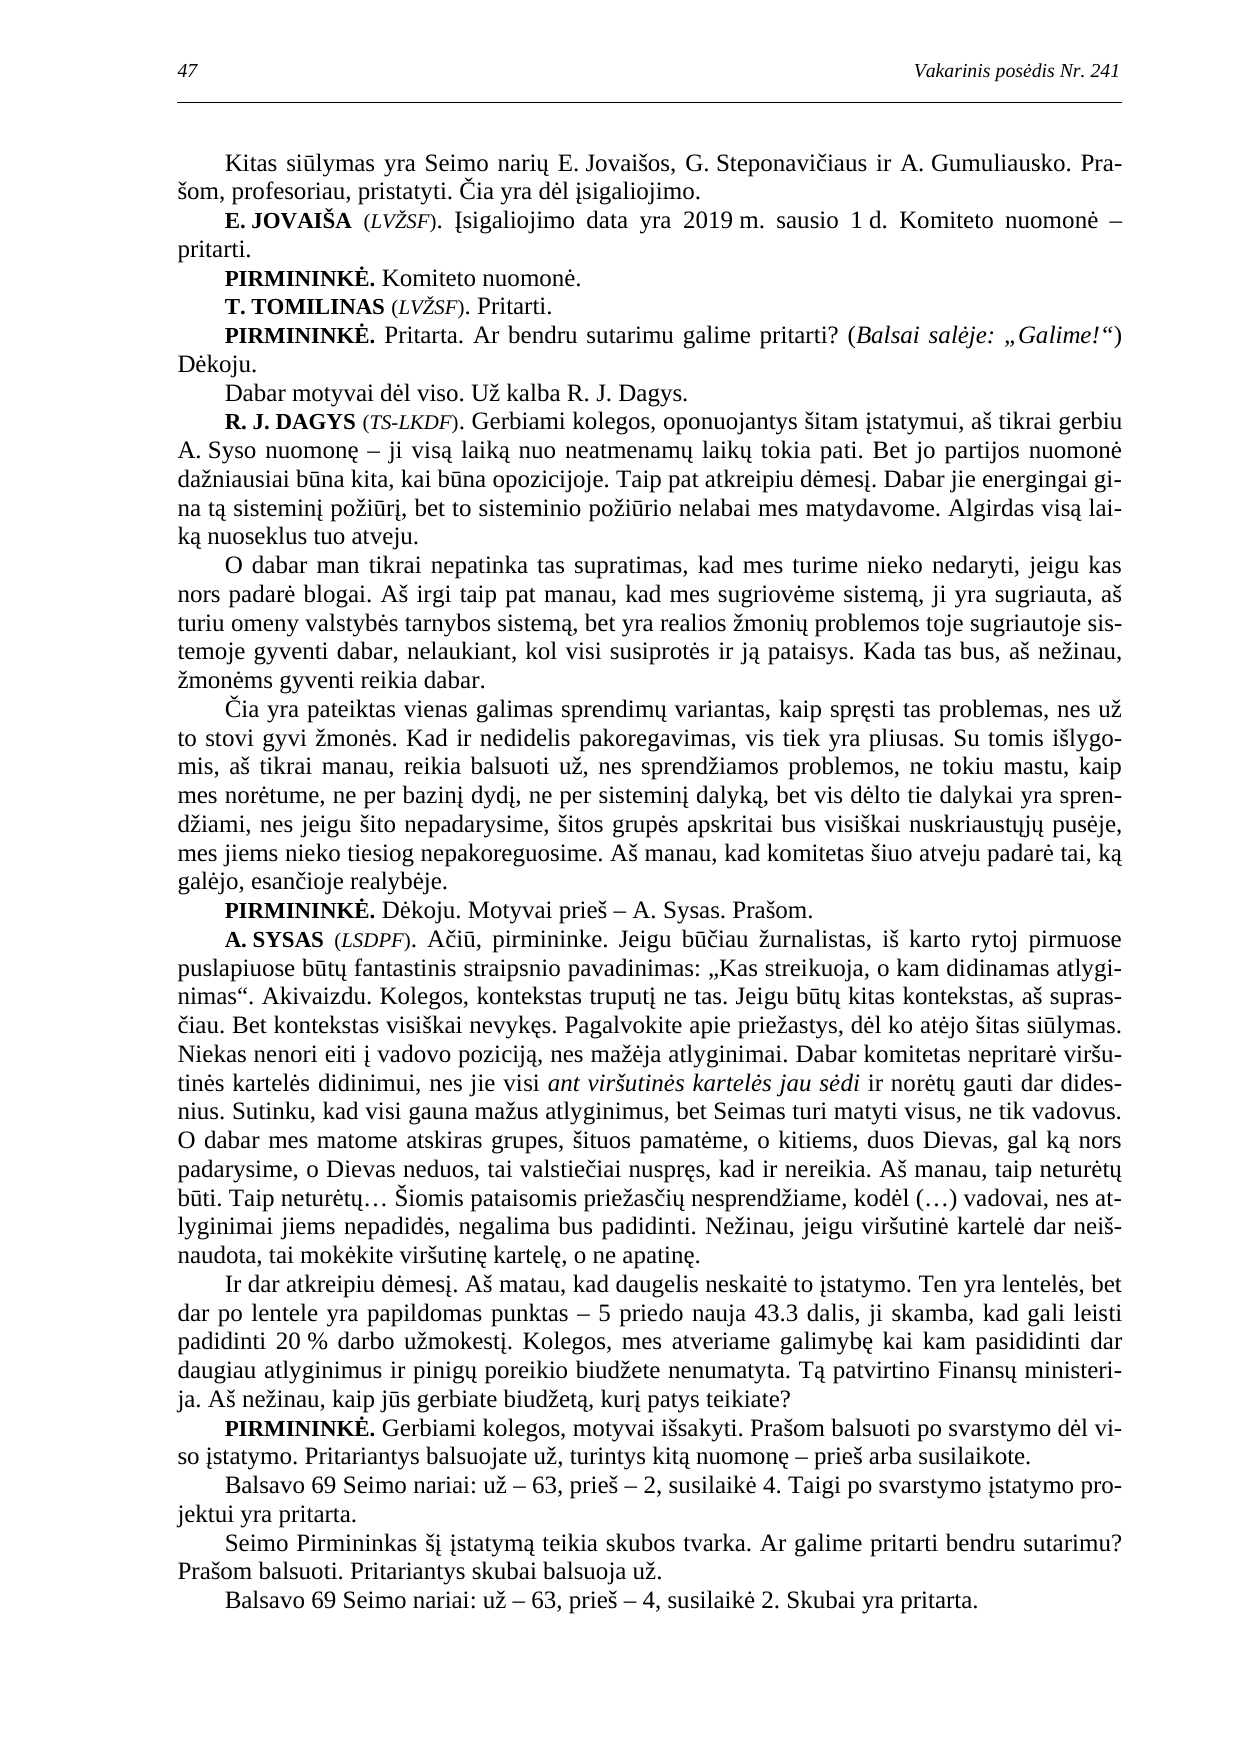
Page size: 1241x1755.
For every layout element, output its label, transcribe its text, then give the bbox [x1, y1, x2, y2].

text T. TOMILINAS (LVŽSF). Pri­tar­ti. [177, 291, 1122, 320]
text Bal­sa­vo 69 Sei­mo na­riai: už – 63, prieš – 4, su­si­lai­kė 2. Sku­bai yra pri­tar­ta. [177, 1585, 1122, 1614]
text Bal­sa­vo 69 Sei­mo na­riai: už – 63, prieš – 2, su­si­lai­kė 4. Tai­gi po svars­ty­mo įsta­ty­mo pro­jek­tui yra pri­tar­ta. [177, 1470, 1122, 1528]
text O da­bar man tik­rai ne­pa­tin­ka tas su­pra­ti­mas, kad mes tu­ri­me nie­ko ne­da­ry­ti, jei­gu kas nors pa­da­rė blo­gai. Aš ir­gi taip pat ma­nau, kad mes su­grio­vė­me sis­te­mą, ji yra su­griau­ta, aš tu­riu ome­ny vals­ty­bės tar­ny­bos sis­te­mą, bet yra re­a­lios žmo­nių pro­ble­mos to­je su­griau­to­je sis­te­mo­je gy­ven­ti da­bar, ne­lau­kiant, kol vi­si su­si­pro­tės ir ją pa­tai­sys. Ka­da tas bus, aš ne­ži­nau, žmo­nėms gy­ven­ti rei­kia da­bar. [177, 550, 1122, 694]
text PIRMININKĖ. Ko­mi­te­to nuo­mo­nė. [177, 263, 1122, 291]
text Čia yra pa­teik­tas vie­nas ga­li­mas spren­di­mų va­rian­tas, kaip spręs­ti tas pro­ble­mas, nes už to sto­vi gy­vi žmo­nės. Kad ir ne­di­de­lis pa­ko­re­ga­vi­mas, vis tiek yra pliu­sas. Su to­mis iš­ly­go­mis, aš tik­rai ma­nau, rei­kia bal­suo­ti už, nes spren­džia­mos pro­ble­mos, ne to­kiu mas­tu, kaip mes no­rė­tu­me, ne per ba­zi­nį dy­dį, ne per sis­te­mi­nį da­ly­ką, bet vis dėl­to tie da­ly­kai yra spren­džia­mi, nes jei­gu ši­to ne­pa­da­ry­si­me, ši­tos gru­pės ap­skri­tai bus vi­siš­kai nu­skriaus­tų­jų pu­sė­je, mes jiems nie­ko tie­siog ne­pa­ko­re­guo­si­me. Aš ma­nau, kad ko­mi­te­tas šiuo at­ve­ju pa­da­rė tai, ką ga­lė­jo, esan­čio­je re­a­ly­bė­je. [177, 694, 1122, 895]
text E. JOVAIŠA (LVŽSF). Įsi­ga­lio­ji­mo da­ta yra 2019 m. sau­sio 1 d. Ko­mi­te­to nuo­mo­nė – pritar­ti. [177, 205, 1122, 263]
text Ki­tas siū­ly­mas yra Sei­mo na­rių E. Jo­vai­šos, G. Ste­po­na­vi­čiaus ir A. Gu­mu­liaus­ko. Pra­šom, pro­fe­so­riau, pri­sta­ty­ti. Čia yra dėl įsi­ga­lio­ji­mo. [177, 148, 1122, 205]
text Sei­mo Pir­mi­nin­kas šį įsta­ty­mą tei­kia sku­bos tvar­ka. Ar ga­li­me pri­tar­ti ben­dru su­ta­ri­mu? Pra­šom bal­suo­ti. Pri­ta­rian­tys sku­bai bal­suo­ja už. [177, 1528, 1122, 1585]
text Da­bar mo­ty­vai dėl vi­so. Už kal­ba R. J. Da­gys. [177, 378, 1122, 406]
text PIRMININKĖ. Ger­bia­mi ko­le­gos, mo­ty­vai iš­sa­ky­ti. Pra­šom bal­suo­ti po svars­ty­mo dėl vi­so įsta­ty­mo. Pri­ta­rian­tys bal­suo­ja­te už, tu­rin­tys ki­tą nuo­mo­nę – prieš ar­ba su­si­lai­ko­te. [177, 1413, 1122, 1470]
text PIRMININKĖ. Dė­ko­ju. Mo­ty­vai prieš – A. Sy­sas. Pra­šom. [177, 895, 1122, 924]
text R. J. DAGYS (TS-LKDF). Ger­bia­mi ko­le­gos, opo­nuo­jan­tys ši­tam įsta­ty­mui, aš tik­rai ger­biu A. Sy­so nuo­mo­nę – ji vi­są lai­ką nuo ne­at­me­na­mų lai­kų to­kia pa­ti. Bet jo par­ti­jos nuo­mo­nė daž­niau­siai bū­na ki­ta, kai bū­na opo­zi­ci­jo­je. Taip pat at­krei­piu dė­me­sį. Da­bar jie ener­gin­gai gi­na tą sis­te­mi­nį po­žiū­rį, bet to sis­te­mi­nio po­žiū­rio ne­la­bai mes ma­ty­da­vo­me. Al­gir­das vi­są lai­ką nuo­sek­lus tuo at­ve­ju. [177, 406, 1122, 550]
text Ir dar at­krei­piu dė­me­sį. Aš ma­tau, kad dau­ge­lis ne­skai­tė to įsta­ty­mo. Ten yra len­te­lės, bet dar po len­te­le yra pa­pil­do­mas punk­tas – 5 prie­do nau­ja 43.3 da­lis, ji skam­ba, kad ga­li leis­ti pa­di­din­ti 20 % dar­bo už­mo­kes­tį. Ko­le­gos, mes at­ve­ria­me ga­li­my­bę kai kam pa­si­di­din­ti dar dau­giau at­ly­gi­ni­mus ir pi­ni­gų po­rei­kio biu­dže­te ne­nu­ma­ty­ta. Tą pa­tvir­ti­no Fi­nan­sų mi­nis­te­ri­ja. Aš ne­ži­nau, kaip jūs ger­bia­te biu­dže­tą, ku­rį pa­tys tei­kia­te? [177, 1269, 1122, 1413]
text PIRMININKĖ. Pri­tar­ta. Ar ben­dru su­ta­ri­mu ga­li­me pri­tar­ti? (Bal­sai sa­lė­je: „Ga­li­me!“) Dė­ko­ju. [177, 320, 1122, 378]
text A. SYSAS (LSDPF). Ačiū, pir­mi­nin­ke. Jei­gu bū­čiau žur­na­lis­tas, iš kar­to ry­toj pir­muo­se pus­la­piuo­se bū­tų fan­tas­ti­nis straips­nio pa­va­di­ni­mas: „Kas strei­kuo­ja, o kam di­di­na­mas at­ly­gi­ni­mas“. Aki­vaiz­du. Ko­le­gos, kon­teks­tas tru­pu­tį ne tas. Jei­gu bū­tų ki­tas kon­teks­tas, aš su­pras­čiau. Bet kon­teks­tas vi­siš­kai ne­vy­kęs. Pa­gal­vo­ki­te apie prie­žas­tys, dėl ko at­ėjo ši­tas siū­ly­mas. Nie­kas ne­no­ri ei­ti į va­do­vo po­zi­ci­ją, nes ma­žė­ja at­ly­gi­ni­mai. Da­bar ko­mi­te­tas ne­pri­ta­rė vir­šu­ti­nės kar­te­lės di­di­ni­mui, nes jie vi­si ant vir­šu­ti­nės kar­te­lės jau sė­di ir no­rė­tų gau­ti dar di­des­nius. Su­tin­ku, kad vi­si gau­na ma­žus at­ly­gi­ni­mus, bet Sei­mas tu­ri ma­ty­ti vi­sus, ne tik va­do­vus. O da­bar mes ma­to­me at­ski­ras gru­pes, ši­tuos pa­ma­tė­me, o ki­tiems, duos Die­vas, gal ką nors pa­da­ry­si­me, o Die­vas ne­duos, tai vals­tie­čiai nu­spręs, kad ir ne­rei­kia. Aš ma­nau, taip ne­tu­rė­tų bū­ti. Taip ne­tu­rė­tų… Šio­mis pa­tai­so­mis prie­žas­čių ne­spren­džia­me, ko­dėl (…) va­do­vai, nes at­ly­gi­ni­mai jiems ne­pa­di­dės, ne­ga­li­ma bus pa­di­din­ti. Ne­ži­nau, jei­gu vir­šu­ti­nė kar­te­lė dar ne­iš­nau­do­ta, tai mo­kė­ki­te vir­šu­ti­nę kar­te­lę, o ne apa­ti­nę. [177, 924, 1122, 1269]
